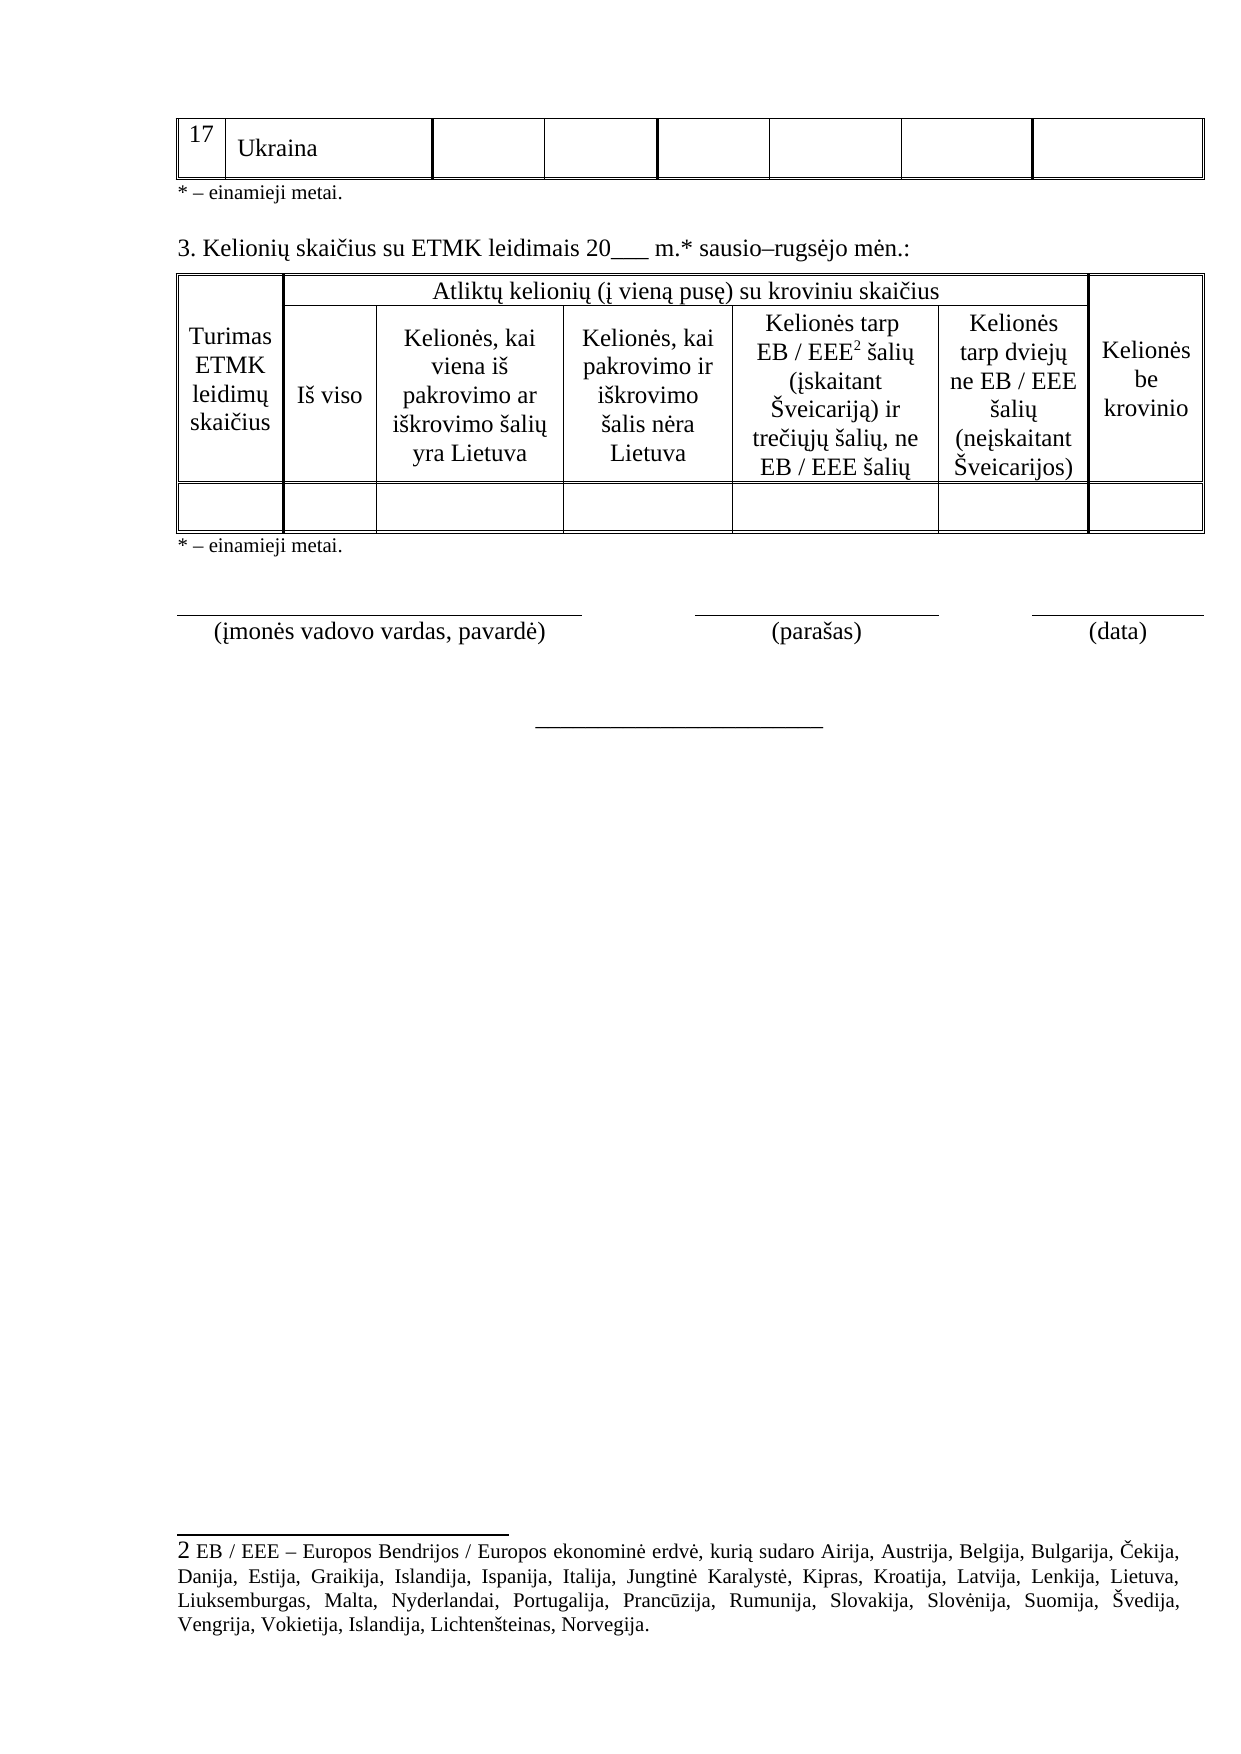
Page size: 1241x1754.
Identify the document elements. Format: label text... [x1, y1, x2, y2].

text 3. Kelionių skaičius su ETMK leidimais 20___ m.* sausio–rugsėjo mėn.: [177, 233, 1181, 261]
table_cell (data) [1032, 616, 1204, 645]
table_cell (parašas) [695, 616, 938, 645]
table_header Kelionės be krovinio [1090, 276, 1202, 481]
table_header Atliktų kelionių (į vieną pusę) su kroviniu skaičius [285, 276, 1087, 305]
table_cell [434, 119, 544, 177]
table_header Turimas ETMK leidimų skaičius [179, 276, 282, 481]
table_cell [179, 484, 282, 530]
table_header [695, 586, 938, 615]
table_cell [939, 615, 1032, 645]
table_cell [659, 119, 769, 177]
table_header [1032, 586, 1204, 615]
table_cell Kelionės, kai viena iš pakrovimo ar iškrovimo šalių yra Lietuva [377, 306, 563, 481]
table_header [582, 586, 695, 615]
table_cell Iš viso [285, 306, 376, 481]
table_header [177, 586, 582, 615]
table_cell [902, 119, 1031, 177]
table_cell [733, 484, 938, 530]
table_cell [377, 484, 563, 530]
text * – einamieji metai. [177, 180, 1181, 204]
table_cell [564, 484, 732, 530]
text * – einamieji metai. [177, 534, 1181, 557]
table_cell Kelionės, kai pakrovimo ir iškrovimo šalis nėra Lietuva [564, 306, 732, 481]
table_cell [770, 119, 901, 177]
table_cell 17. [179, 119, 225, 177]
table_cell [1090, 484, 1202, 530]
table_cell Kelionės tarp EB / EEE šalių (įskaitant Šveicariją) ir trečiųjų šalių, ne EB / EEE šalių [733, 306, 938, 481]
table_cell [1034, 119, 1202, 177]
table_cell [285, 484, 376, 530]
table_cell [939, 484, 1087, 530]
table_cell [582, 615, 695, 645]
table_cell Ukraina [226, 119, 431, 177]
table_header [939, 586, 1032, 615]
table_cell Kelionės tarp dviejų ne EB / EEE šalių (neįskaitant Šveicarijos) [939, 306, 1087, 481]
table_cell [545, 119, 656, 177]
text _______________________ [177, 702, 1181, 731]
table_cell (įmonės vadovo vardas, pavardė) [177, 616, 582, 645]
